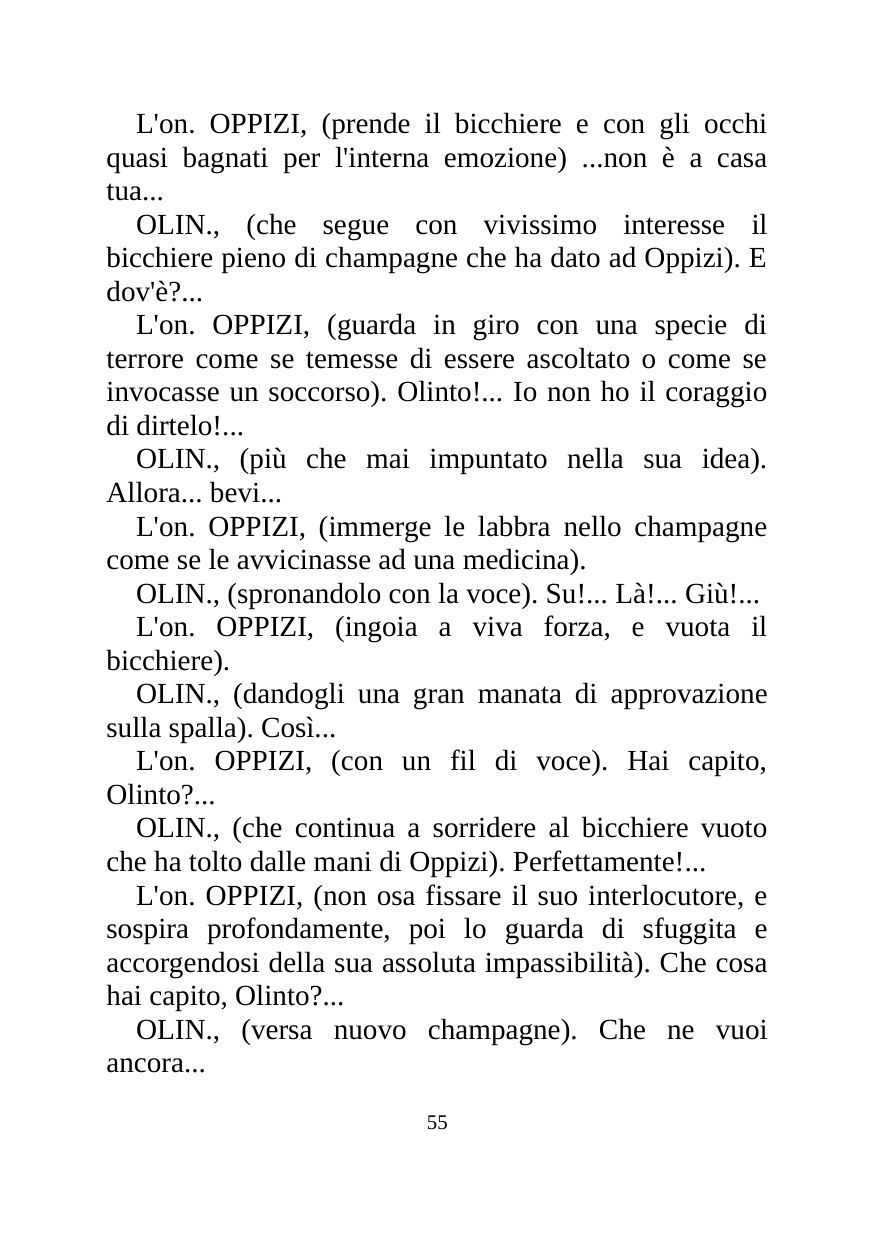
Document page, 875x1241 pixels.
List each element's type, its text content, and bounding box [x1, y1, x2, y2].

text OLIN., (spronandolo con la voce). Su!... Là!... Giù!... [106, 576, 768, 609]
text OLIN., (che segue con vivissimo interesse il bicchiere pieno di champagne che ha dato ad Oppizi). E dov'è?... [106, 207, 768, 307]
text L'on. OPPIZI, (prende il bicchiere e con gli occhi quasi bagnati per l'interna emozione) ...non è a casa tua... [106, 106, 768, 207]
text OLIN., (più che mai impuntato nella sua idea). Allora... bevi... [106, 442, 768, 509]
text L'on. OPPIZI, (non osa fissare il suo interlocutore, e sospira profondamente, poi lo guarda di sfuggita e accorgendosi della sua assoluta impassibilità). Che cosa hai capito, Olinto?... [106, 878, 768, 1012]
text OLIN., (versa nuovo champagne). Che ne vuoi ancora... [106, 1012, 768, 1079]
text L'on. OPPIZI, (ingoia a viva forza, e vuota il bicchiere). [106, 609, 768, 676]
text L'on. OPPIZI, (immerge le labbra nello champagne come se le avvicinasse ad una medicina). [106, 509, 768, 576]
text OLIN., (dandogli una gran manata di approvazione sulla spalla). Così... [106, 676, 768, 743]
text L'on. OPPIZI, (con un fil di voce). Hai capito, Olinto?... [106, 743, 768, 811]
text L'on. OPPIZI, (guarda in giro con una specie di terrore come se temesse di essere ascoltato o come se invocasse un soccorso). Olinto!... Io non ho il coraggio di dirtelo!... [106, 307, 768, 442]
text OLIN., (che continua a sorridere al bicchiere vuoto che ha tolto dalle mani di Oppizi). Perfettamente!... [106, 811, 768, 878]
